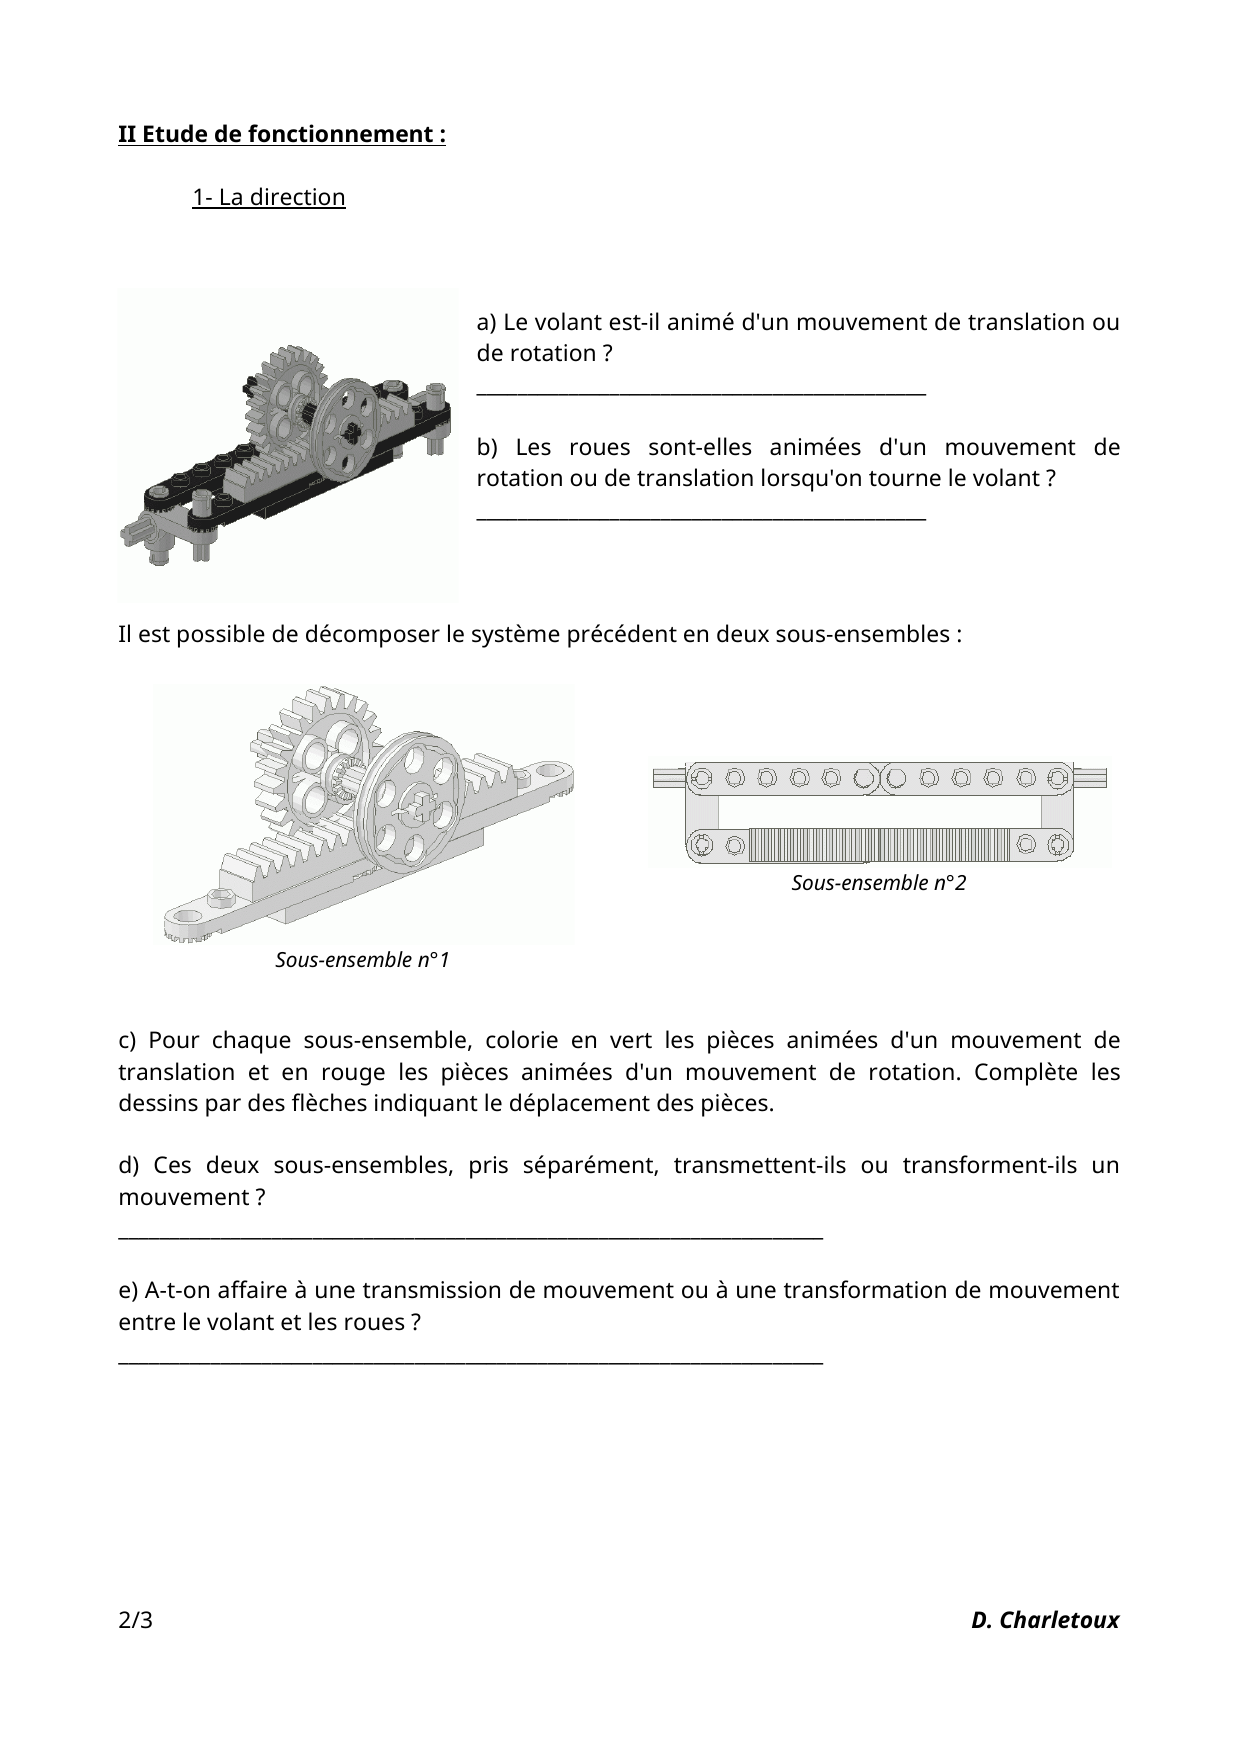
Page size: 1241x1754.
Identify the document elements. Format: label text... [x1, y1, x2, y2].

text Sous-ensemble n°1 [153, 945, 574, 973]
text [648, 736, 1112, 756]
text ____________________________________________ [459, 368, 1122, 399]
text d) Ces deux sous-ensembles, pris séparément, transmettent-ils ou transforment-ils un mouvement ? [118, 1149, 1122, 1212]
text Il est possible de décomposer le système précédent en deux sous-ensembles : [118, 618, 1122, 649]
text Sous-ensemble n°2 [648, 868, 1112, 896]
text b) Les roues sont-elles animées d'un mouvement de rotation ou de translation lorsqu'on tourne le volant ? [459, 431, 1122, 493]
text _____________________________________________________________________ [118, 1337, 1122, 1368]
text 1- La direction [118, 181, 1122, 212]
picture [117, 288, 459, 603]
text ____________________________________________ [459, 493, 1122, 524]
text II Etude de fonctionnement : [118, 118, 1122, 149]
text a) Le volant est-il animé d'un mouvement de translation ou de rotation ? [459, 306, 1122, 368]
text _____________________________________________________________________ [118, 1212, 1122, 1243]
text c) Pour chaque sous-ensemble, colorie en vert les pièces animées d'un mouvement de translation et en rouge les pièces animées d'un mouvement de rotation. Complète les dessins par des flèches indiquant le déplacement des pièces. [118, 1024, 1122, 1118]
text e) A-t-on affaire à une transmission de mouvement ou à une transformation de mouvement entre le volant et les roues ? [118, 1274, 1122, 1337]
picture [648, 756, 1112, 868]
picture [152, 684, 575, 945]
